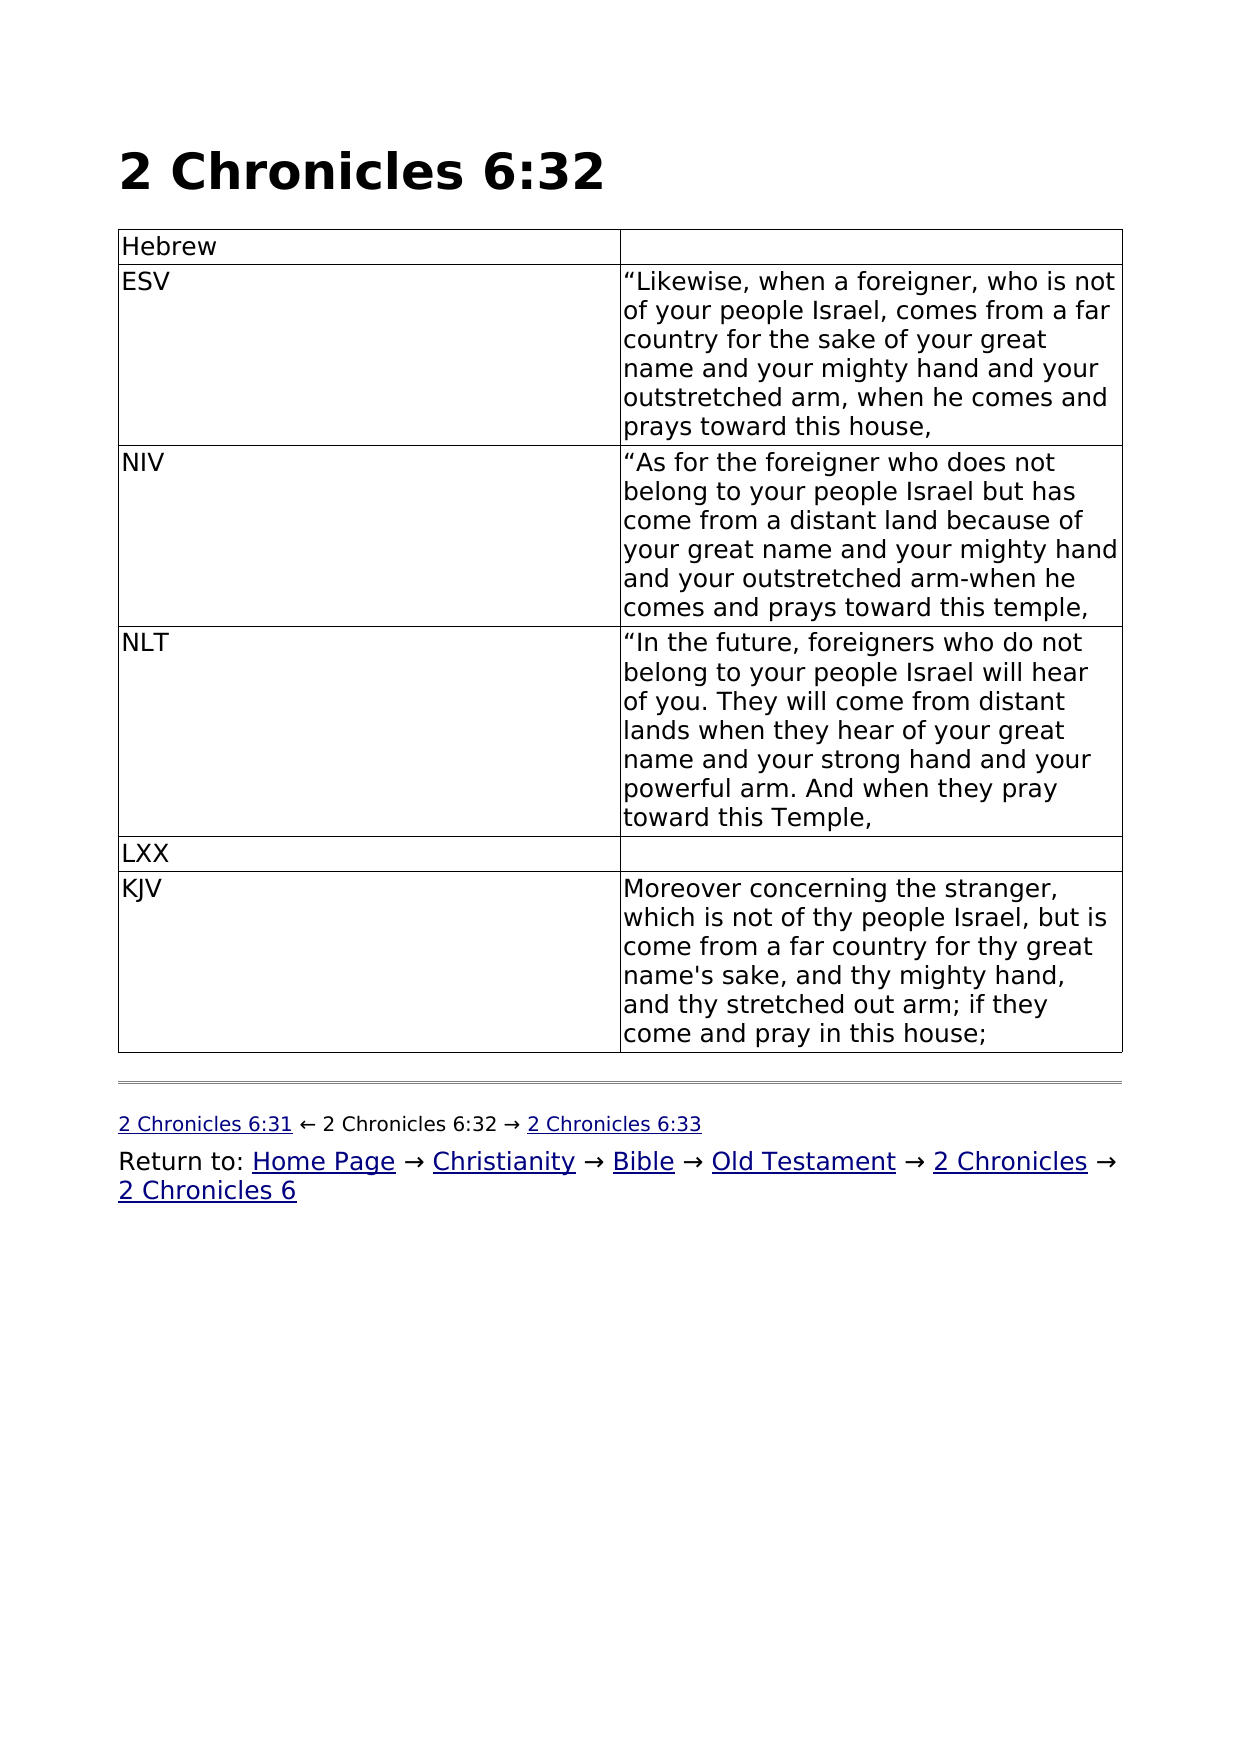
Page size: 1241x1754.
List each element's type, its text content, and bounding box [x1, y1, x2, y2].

table_cell ESV [119, 265, 620, 445]
table_cell “In the future, foreigners who do not belong to your people Israel will hear of you. They will come from distant lands when they hear of your great name and your strong hand and your powerful arm. And when they pray toward this Temple, [621, 627, 1122, 836]
text 2 Chronicles 6:31 ← 2 Chronicles 6:32 → 2 Chronicles 6:33 [118, 1113, 1122, 1147]
subtitle 2 Chronicles 6:32 [118, 143, 1122, 201]
table_cell [621, 837, 1122, 871]
table_header Hebrew [119, 230, 620, 264]
table_cell KJV [119, 872, 620, 1052]
table_cell NIV [119, 446, 620, 626]
table_cell LXX [119, 837, 620, 871]
table_cell “As for the foreigner who does not belong to your people Israel but has come from a distant land because of your great name and your mighty hand and your outstretched arm-when he comes and prays toward this temple, [621, 446, 1122, 626]
table_cell “Likewise, when a foreigner, who is not of your people Israel, comes from a far country for the sake of your great name and your mighty hand and your outstretched arm, when he comes and prays toward this house, [621, 265, 1122, 445]
table_header [621, 230, 1122, 264]
table_cell NLT [119, 627, 620, 836]
text Return to: Home Page → Christianity → Bible → Old Testament → 2 Chronicles → 2 Chronicles 6 [118, 1147, 1122, 1205]
table_cell Moreover concerning the stranger, which is not of thy people Israel, but is come from a far country for thy great name's sake, and thy mighty hand, and thy stretched out arm; if they come and pray in this house; [621, 872, 1122, 1052]
